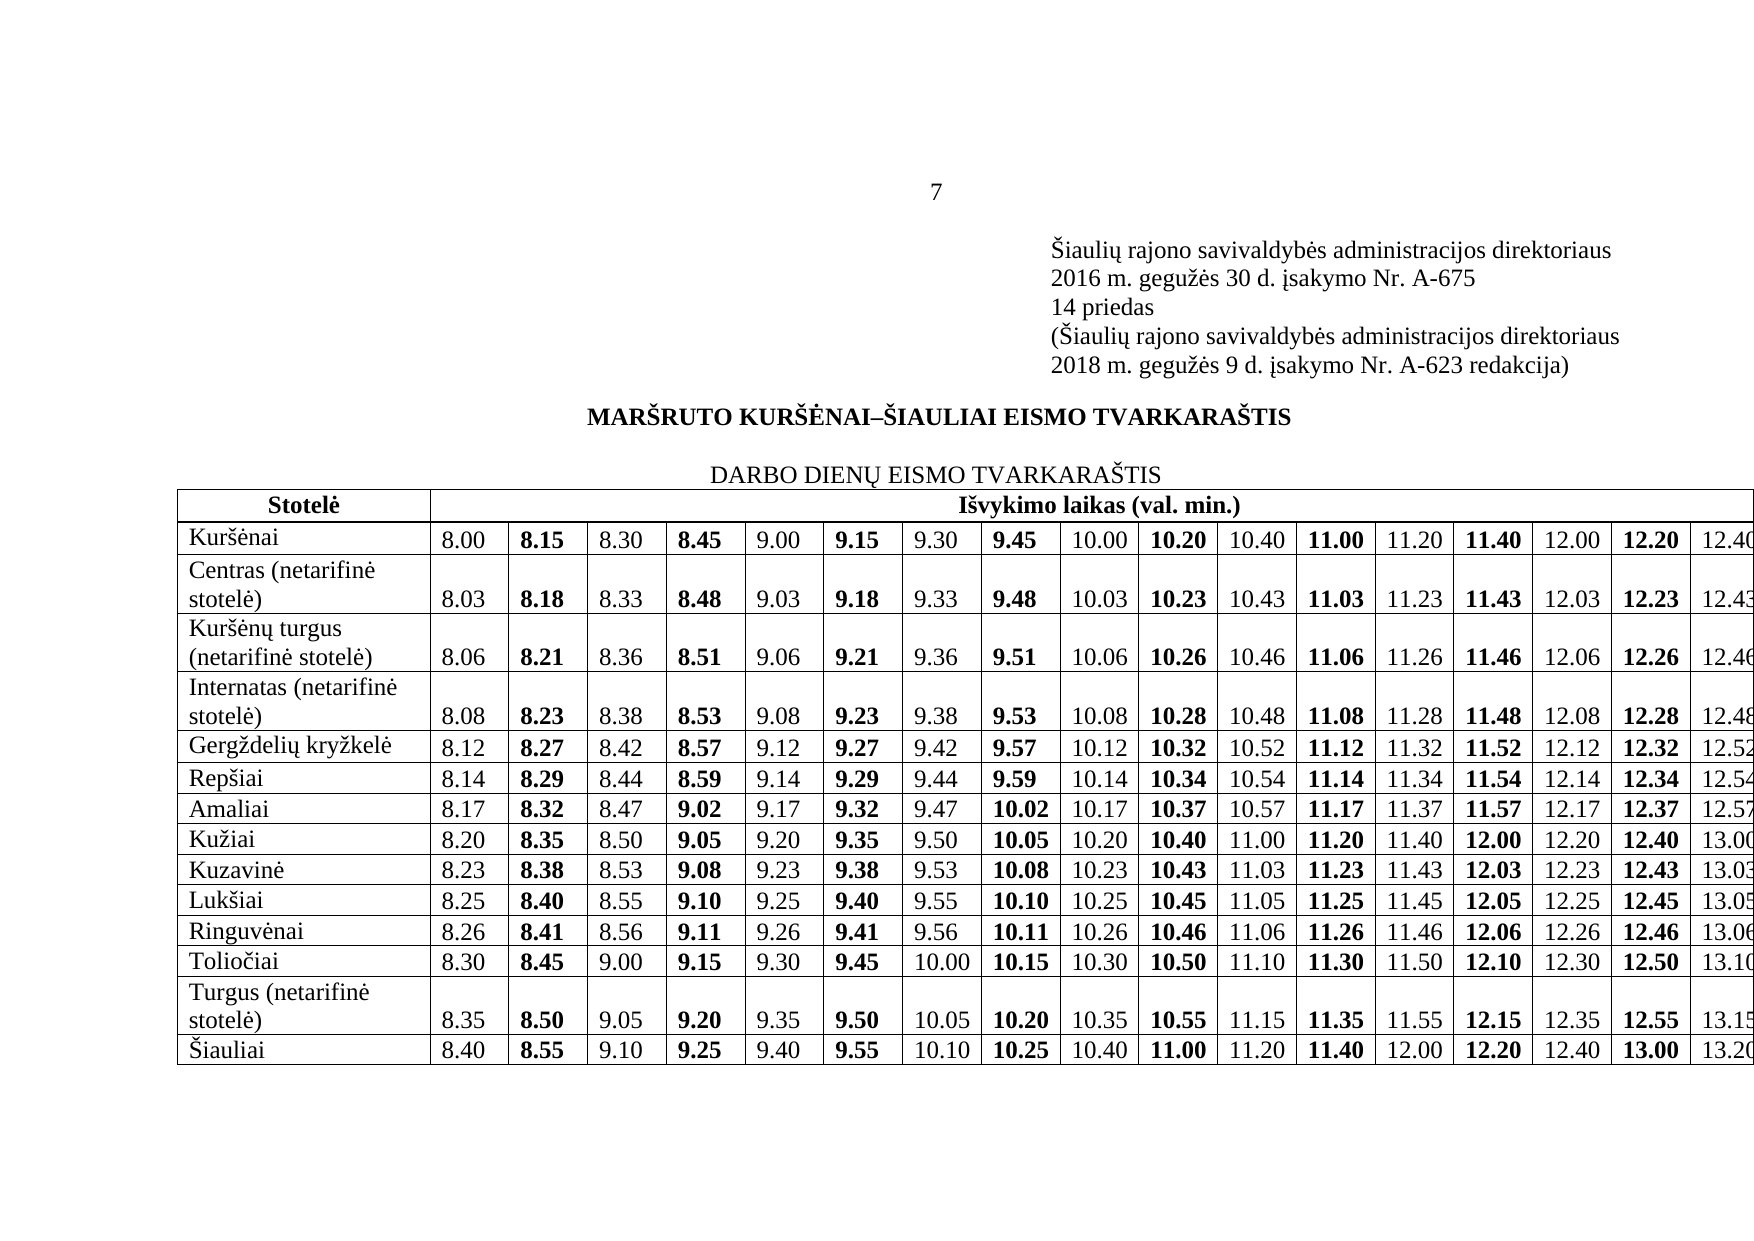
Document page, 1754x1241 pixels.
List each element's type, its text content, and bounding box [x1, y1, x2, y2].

table_cell 10.46 [1139, 916, 1217, 945]
table_cell 9.25 [667, 1035, 745, 1064]
table_cell 12.20 [1454, 1035, 1532, 1064]
table_cell 12.32 [1612, 731, 1690, 762]
table_cell 12.12 [1533, 731, 1611, 762]
table_cell 9.21 [824, 614, 902, 671]
table_cell 10.32 [1139, 731, 1217, 762]
table_cell 9.15 [824, 523, 902, 554]
table_cell 10.05 [903, 977, 981, 1034]
table_cell 10.25 [1061, 885, 1138, 915]
table_cell 8.38 [588, 672, 666, 729]
table_cell 12.50 [1612, 946, 1690, 976]
table_cell 12.15 [1454, 977, 1532, 1034]
table_cell 10.00 [1061, 523, 1138, 554]
table_cell 11.28 [1376, 672, 1453, 729]
table_cell 8.53 [588, 855, 666, 884]
table_cell 10.52 [1218, 731, 1296, 762]
text 2018 m. gegužės 9 d. įsakymo Nr. A-623 redakcija) [1051, 350, 1695, 378]
table_cell 10.46 [1218, 614, 1296, 671]
table_cell 12.26 [1533, 916, 1611, 945]
table_cell 9.10 [588, 1035, 666, 1064]
table_cell 9.08 [746, 672, 823, 729]
table_cell 10.08 [982, 855, 1060, 884]
table_cell 8.51 [667, 614, 745, 671]
table_cell 11.03 [1297, 555, 1375, 612]
table_cell 12.57 [1691, 794, 1753, 823]
table_cell 10.10 [982, 885, 1060, 915]
table_cell 12.34 [1612, 763, 1690, 793]
table_cell 12.26 [1612, 614, 1690, 671]
table_cell 8.29 [509, 763, 587, 793]
table_cell 12.43 [1612, 855, 1690, 884]
table_cell 8.32 [509, 794, 587, 823]
table_cell 8.30 [588, 523, 666, 554]
table_cell 9.30 [903, 523, 981, 554]
table_cell 11.46 [1454, 614, 1532, 671]
table_cell 8.40 [431, 1035, 508, 1064]
table_cell 11.46 [1376, 916, 1453, 945]
table_cell 9.18 [824, 555, 902, 612]
table_cell 8.40 [509, 885, 587, 915]
table_cell 10.50 [1139, 946, 1217, 976]
table_cell 9.00 [746, 523, 823, 554]
table_cell 10.11 [982, 916, 1060, 945]
table_cell 8.55 [588, 885, 666, 915]
table_cell 9.38 [824, 855, 902, 884]
table_cell 8.12 [431, 731, 508, 762]
table_cell 8.50 [509, 977, 587, 1034]
table_cell 12.28 [1612, 672, 1690, 729]
table_cell 10.03 [1061, 555, 1138, 612]
table_cell 9.06 [746, 614, 823, 671]
table_cell 8.47 [588, 794, 666, 823]
table_cell 12.00 [1376, 1035, 1453, 1064]
table_cell 8.36 [588, 614, 666, 671]
table_cell 8.50 [588, 824, 666, 854]
table_cell 10.26 [1139, 614, 1217, 671]
table_cell 12.23 [1533, 855, 1611, 884]
table_cell 10.05 [982, 824, 1060, 854]
table_cell 10.12 [1061, 731, 1138, 762]
table_cell 10.20 [1139, 523, 1217, 554]
table_cell 9.26 [746, 916, 823, 945]
table_cell 8.42 [588, 731, 666, 762]
table_cell 12.14 [1533, 763, 1611, 793]
table_cell Šiauliai [178, 1035, 430, 1064]
text (Šiaulių rajono savivaldybės administracijos direktoriaus [1051, 321, 1695, 350]
table_cell 9.23 [824, 672, 902, 729]
table_cell 11.05 [1218, 885, 1296, 915]
table_cell Amaliai [178, 794, 430, 823]
table_cell 8.33 [588, 555, 666, 612]
table_cell 9.36 [903, 614, 981, 671]
table_cell 11.06 [1218, 916, 1296, 945]
table_cell 11.00 [1139, 1035, 1217, 1064]
table_cell 12.37 [1612, 794, 1690, 823]
table_cell 9.51 [982, 614, 1060, 671]
table_cell 11.50 [1376, 946, 1453, 976]
table_cell 8.18 [509, 555, 587, 612]
table_cell 10.15 [982, 946, 1060, 976]
table_cell 10.55 [1139, 977, 1217, 1034]
table_cell 12.00 [1454, 824, 1532, 854]
table_cell 11.40 [1297, 1035, 1375, 1064]
table_cell 9.35 [824, 824, 902, 854]
table_cell 11.06 [1297, 614, 1375, 671]
table_cell 12.10 [1454, 946, 1532, 976]
table_cell Kuzavinė [178, 855, 430, 884]
table_cell 12.52 [1691, 731, 1753, 762]
table_cell 8.48 [667, 555, 745, 612]
table_cell 8.30 [431, 946, 508, 976]
table_cell 9.50 [903, 824, 981, 854]
table_cell 11.48 [1454, 672, 1532, 729]
table_cell 11.14 [1297, 763, 1375, 793]
table_cell 8.06 [431, 614, 508, 671]
table_cell 12.25 [1533, 885, 1611, 915]
table_cell 9.14 [746, 763, 823, 793]
table_cell 12.05 [1454, 885, 1532, 915]
table_cell Ringuvėnai [178, 916, 430, 945]
table_cell Toliočiai [178, 946, 430, 976]
table_cell 10.43 [1139, 855, 1217, 884]
table_cell 11.54 [1454, 763, 1532, 793]
table_cell Gergždelių kryžkelė [178, 731, 430, 762]
table_cell 11.55 [1376, 977, 1453, 1034]
table_cell 9.29 [824, 763, 902, 793]
table_cell 13.20 [1691, 1035, 1753, 1064]
table_cell Lukšiai [178, 885, 430, 915]
table_cell Internatas (netarifinė stotelė) [178, 672, 430, 729]
table_cell 11.43 [1376, 855, 1453, 884]
table_cell 9.59 [982, 763, 1060, 793]
table_cell 9.10 [667, 885, 745, 915]
table_cell 9.44 [903, 763, 981, 793]
text 14 priedas [962, 292, 1695, 321]
table_cell 12.08 [1533, 672, 1611, 729]
table_cell 12.46 [1691, 614, 1753, 671]
table_header Stotelė [178, 490, 430, 521]
table_cell 8.55 [509, 1035, 587, 1064]
table_cell 8.35 [509, 824, 587, 854]
table_cell 8.15 [509, 523, 587, 554]
table_cell 11.57 [1454, 794, 1532, 823]
table_cell 10.54 [1218, 763, 1296, 793]
table_cell 11.35 [1297, 977, 1375, 1034]
table_cell 9.53 [903, 855, 981, 884]
table_cell 8.20 [431, 824, 508, 854]
table_cell 13.10 [1691, 946, 1753, 976]
table_cell 8.25 [431, 885, 508, 915]
table_cell 8.21 [509, 614, 587, 671]
table_cell 9.32 [824, 794, 902, 823]
table_cell 13.00 [1691, 824, 1753, 854]
table_cell 12.40 [1612, 824, 1690, 854]
table_cell 11.43 [1454, 555, 1532, 612]
table_cell 13.05 [1691, 885, 1753, 915]
text DARBO DIENŲ EISMO TVARKARAŠTIS [177, 460, 1695, 489]
table_cell 12.55 [1612, 977, 1690, 1034]
table_cell 8.57 [667, 731, 745, 762]
table_cell 12.20 [1612, 523, 1690, 554]
text MARŠRUTO KURŠĖNAI–ŠIAULIAI EISMO TVARKARAŠTIS [177, 402, 1695, 431]
table_cell 10.40 [1218, 523, 1296, 554]
table_cell 12.40 [1691, 523, 1753, 554]
table_cell 12.35 [1533, 977, 1611, 1034]
table_cell 9.25 [746, 885, 823, 915]
table_cell Kuršėnai [178, 523, 430, 554]
text 2016 m. gegužės 30 d. įsakymo Nr. A-675 [979, 263, 1695, 292]
table_cell 8.44 [588, 763, 666, 793]
table_cell 11.10 [1218, 946, 1296, 976]
table_cell 9.42 [903, 731, 981, 762]
table_header Išvykimo laikas (val. min.) [431, 490, 1753, 521]
table_cell 8.03 [431, 555, 508, 612]
table_cell 9.05 [588, 977, 666, 1034]
table_cell 8.59 [667, 763, 745, 793]
table_cell 9.27 [824, 731, 902, 762]
table_cell 10.06 [1061, 614, 1138, 671]
table_cell 10.08 [1061, 672, 1138, 729]
table_cell 10.23 [1139, 555, 1217, 612]
table_cell 9.02 [667, 794, 745, 823]
table_cell 11.32 [1376, 731, 1453, 762]
table_cell 12.03 [1454, 855, 1532, 884]
table_cell 10.28 [1139, 672, 1217, 729]
table_cell 9.20 [667, 977, 745, 1034]
table_cell 13.03 [1691, 855, 1753, 884]
table_cell 11.20 [1376, 523, 1453, 554]
table_cell 12.48 [1691, 672, 1753, 729]
table_cell 10.48 [1218, 672, 1296, 729]
table_cell 9.50 [824, 977, 902, 1034]
table_cell 9.35 [746, 977, 823, 1034]
table_cell 11.15 [1218, 977, 1296, 1034]
table_cell 10.43 [1218, 555, 1296, 612]
table_cell 12.40 [1533, 1035, 1611, 1064]
table_cell 9.03 [746, 555, 823, 612]
table_cell 8.27 [509, 731, 587, 762]
table_cell 9.23 [746, 855, 823, 884]
table_cell 10.10 [903, 1035, 981, 1064]
table_cell 11.26 [1297, 916, 1375, 945]
table_cell 10.00 [903, 946, 981, 976]
table_cell 10.35 [1061, 977, 1138, 1034]
table_cell 10.57 [1218, 794, 1296, 823]
table_cell 9.48 [982, 555, 1060, 612]
table_cell 11.23 [1297, 855, 1375, 884]
table_cell 13.15 [1691, 977, 1753, 1034]
table_cell 12.54 [1691, 763, 1753, 793]
table_cell 9.00 [588, 946, 666, 976]
table_cell 9.05 [667, 824, 745, 854]
table_cell 12.23 [1612, 555, 1690, 612]
table_cell 9.47 [903, 794, 981, 823]
table_cell 10.23 [1061, 855, 1138, 884]
table_cell Kuršėnų turgus (netarifinė stotelė) [178, 614, 430, 671]
table_cell 8.14 [431, 763, 508, 793]
table_cell 13.06 [1691, 916, 1753, 945]
table_cell 11.40 [1376, 824, 1453, 854]
table_cell 11.40 [1454, 523, 1532, 554]
table_cell 8.23 [431, 855, 508, 884]
text Šiaulių rajono savivaldybės administracijos direktoriaus [916, 235, 1695, 263]
table_cell 11.20 [1297, 824, 1375, 854]
table_cell 9.17 [746, 794, 823, 823]
table_cell 8.26 [431, 916, 508, 945]
table_cell 8.23 [509, 672, 587, 729]
table_cell 12.00 [1533, 523, 1611, 554]
table_cell 11.03 [1218, 855, 1296, 884]
table_cell 10.20 [1061, 824, 1138, 854]
table_cell 11.00 [1297, 523, 1375, 554]
table_cell 10.25 [982, 1035, 1060, 1064]
table_cell 8.53 [667, 672, 745, 729]
table_cell 11.17 [1297, 794, 1375, 823]
table_cell 9.33 [903, 555, 981, 612]
table_cell 9.30 [746, 946, 823, 976]
table_cell 8.00 [431, 523, 508, 554]
table_cell 12.06 [1533, 614, 1611, 671]
table_cell 9.40 [746, 1035, 823, 1064]
table_cell 12.20 [1533, 824, 1611, 854]
table_cell 9.20 [746, 824, 823, 854]
table_cell 10.40 [1139, 824, 1217, 854]
table_cell 11.34 [1376, 763, 1453, 793]
table_cell 11.23 [1376, 555, 1453, 612]
table_cell Repšiai [178, 763, 430, 793]
table_cell 12.17 [1533, 794, 1611, 823]
table_cell 9.40 [824, 885, 902, 915]
table_cell 8.38 [509, 855, 587, 884]
table_cell 12.06 [1454, 916, 1532, 945]
table_cell 10.02 [982, 794, 1060, 823]
table_cell 9.45 [824, 946, 902, 976]
table_cell 9.56 [903, 916, 981, 945]
table_cell 8.56 [588, 916, 666, 945]
table_cell 8.35 [431, 977, 508, 1034]
table_cell 11.45 [1376, 885, 1453, 915]
table_cell 9.08 [667, 855, 745, 884]
table_cell 10.45 [1139, 885, 1217, 915]
table_cell 12.30 [1533, 946, 1611, 976]
table_cell 12.45 [1612, 885, 1690, 915]
table_cell 8.17 [431, 794, 508, 823]
table_cell Kužiai [178, 824, 430, 854]
table_cell 12.43 [1691, 555, 1753, 612]
table_cell 11.20 [1218, 1035, 1296, 1064]
table_cell 9.15 [667, 946, 745, 976]
table_cell 10.30 [1061, 946, 1138, 976]
table_cell 10.17 [1061, 794, 1138, 823]
table_cell 11.26 [1376, 614, 1453, 671]
table_cell 10.40 [1061, 1035, 1138, 1064]
table_cell 11.30 [1297, 946, 1375, 976]
table_cell 9.53 [982, 672, 1060, 729]
table_cell 12.46 [1612, 916, 1690, 945]
table_cell 12.03 [1533, 555, 1611, 612]
table_cell 8.45 [509, 946, 587, 976]
table_cell 9.55 [903, 885, 981, 915]
table_cell 9.38 [903, 672, 981, 729]
table_cell 10.26 [1061, 916, 1138, 945]
table_cell 10.37 [1139, 794, 1217, 823]
table_cell 11.08 [1297, 672, 1375, 729]
table_cell 9.57 [982, 731, 1060, 762]
table_cell 9.12 [746, 731, 823, 762]
table_cell 11.25 [1297, 885, 1375, 915]
table_cell 11.37 [1376, 794, 1453, 823]
table_cell 8.41 [509, 916, 587, 945]
table_cell 11.00 [1218, 824, 1296, 854]
table_cell Turgus (netarifinė stotelė) [178, 977, 430, 1034]
table_cell 9.55 [824, 1035, 902, 1064]
table_cell 9.41 [824, 916, 902, 945]
table_cell 9.45 [982, 523, 1060, 554]
table_cell 13.00 [1612, 1035, 1690, 1064]
table_cell 11.12 [1297, 731, 1375, 762]
table_cell 8.45 [667, 523, 745, 554]
table_cell 8.08 [431, 672, 508, 729]
table_cell 10.14 [1061, 763, 1138, 793]
table_cell 9.11 [667, 916, 745, 945]
table_cell Centras (netarifinė stotelė) [178, 555, 430, 612]
table_cell 10.34 [1139, 763, 1217, 793]
table_cell 11.52 [1454, 731, 1532, 762]
table_cell 10.20 [982, 977, 1060, 1034]
